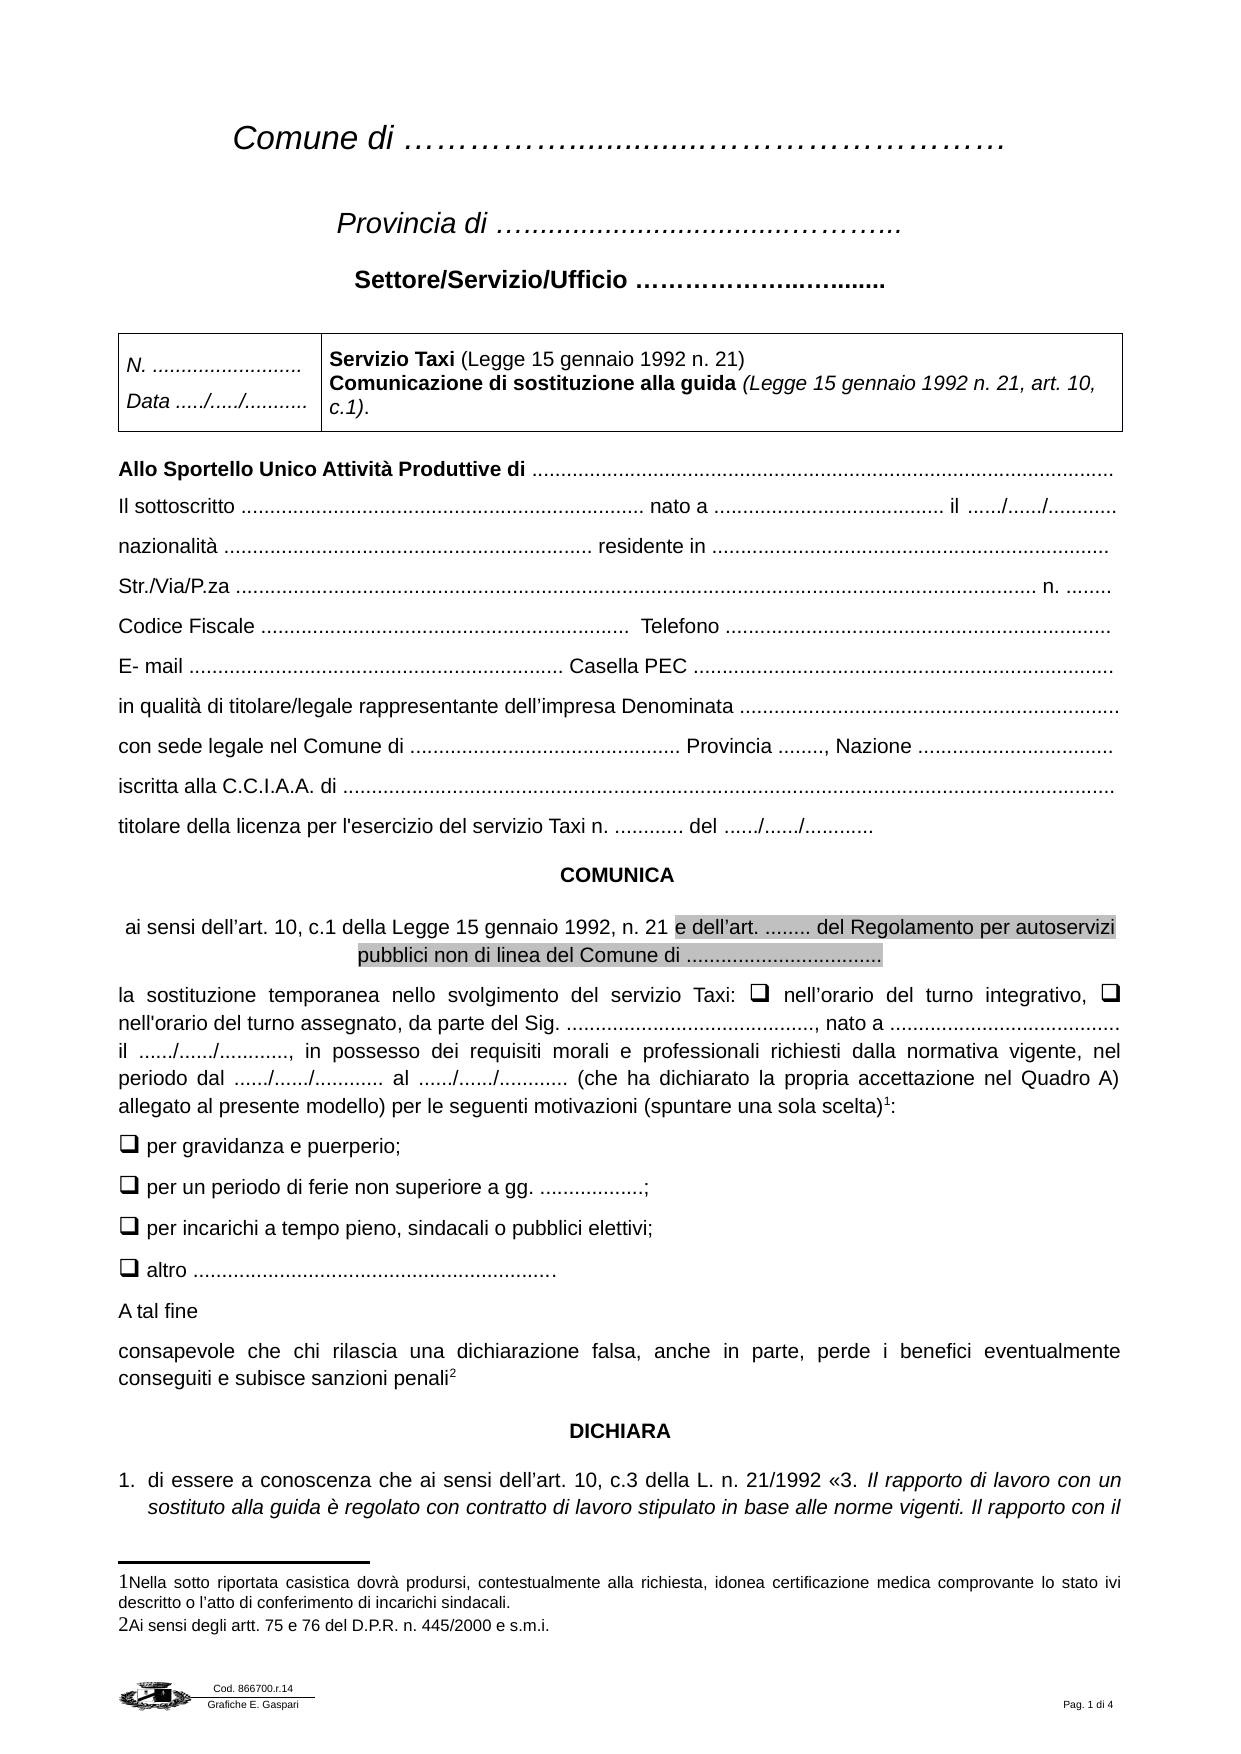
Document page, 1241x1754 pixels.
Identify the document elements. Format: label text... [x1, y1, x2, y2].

subtitle DICHIARA [118, 1419, 1122, 1443]
text in qualità di titolare/legale rappresentante dell’impresa Denominata .................................................................. [118, 694, 1122, 718]
table_header N. .......................... Data ...../...../........... [119, 334, 321, 431]
table_header Servizio Taxi (Legge 15 gennaio 1992 n. 21) Comunicazione di sostituzione alla guida (Legge 15 gennaio 1992 n. 21, art. 10, c.1). [322, 334, 1122, 431]
text consapevole che chi rilascia una dichiarazione falsa, anche in parte, perde i benefici eventualmente conseguiti e subisce sanzioni penali [118, 1339, 1122, 1390]
text E- mail ................................................................. Casella PEC ......................................................................... [118, 654, 1122, 678]
list di essere a conoscenza che ai sensi dell’art. 10, c.3 della L. n. 21/1992 «3. Il rapporto di lavoro con un sostituto alla guida è regolato con contratto di lavoro stipulato in base alle norme vigenti. Il rapporto con il [118, 1468, 1122, 1519]
text ai sensi dell’art. 10, c.1 della Legge 15 gennaio 1992, n. 21 e dell’art. ........ del Regolamento per autoservizi pubblici non di linea del Comune di .................................. [118, 915, 1122, 967]
text Provincia di ….................................………... [118, 207, 1122, 240]
text  per gravidanza e puerperio; [118, 1134, 1122, 1159]
text con sede legale nel Comune di ............................................... Provincia ........, Nazione .................................. [118, 734, 1122, 758]
text titolare della licenza per l'esercizio del servizio Taxi n. ............ del ....../....../............ [118, 814, 1090, 838]
text Il sottoscritto ...................................................................... nato a ........................................ il ....../....../............ [118, 494, 1122, 518]
text la sostituzione temporanea nello svolgimento del servizio Taxi:  nell’orario del turno integrativo,  nell'orario del turno assegnato, da parte del Sig. ..........................................., nato a ........................................ il ....../....../............, in possesso dei requisiti morali e professionali richiesti dalla normativa vigente, nel periodo dal ....../....../............ al ....../....../............ (che ha dichiarato la propria accettazione nel Quadro A) allegato al presente modello) per le seguenti motivazioni (spuntare una sola scelta): [118, 983, 1122, 1118]
text iscritta alla C.C.I.A.A. di ...................................................................................................................................... [118, 774, 1122, 798]
text  per un periodo di ferie non superiore a gg. ..................; [118, 1175, 1122, 1200]
text Settore/Servizio/Ufficio ………………...…........ [118, 265, 1122, 294]
text  altro ............................................................... [118, 1257, 1122, 1282]
text Nella sotto riportata casistica dovrà prodursi, contestualmente alla richiesta, idonea certificazione medica comprovante lo stato ivi descritto o l’atto di conferimento di incarichi sindacali. [118, 1568, 1122, 1612]
text Str./Via/P.za ........................................................................................................................................... n. ........ [118, 574, 1122, 598]
text A tal fine [118, 1299, 1122, 1323]
text nazionalità ................................................................ residente in ..................................................................... [118, 534, 1122, 558]
text Comune di ……………...............……………………… [118, 118, 1122, 157]
text COMUNICA [118, 863, 1122, 887]
text Codice Fiscale ................................................................ Telefono ................................................................... [118, 614, 1122, 638]
text Ai sensi degli artt. 75 e 76 del D.P.R. n. 445/2000 e s.m.i. [118, 1612, 1122, 1636]
text  per incarichi a tempo pieno, sindacali o pubblici elettivi; [118, 1216, 1122, 1241]
text Allo Sportello Unico Attività Produttive di ..................................................................................................... [118, 457, 1122, 481]
